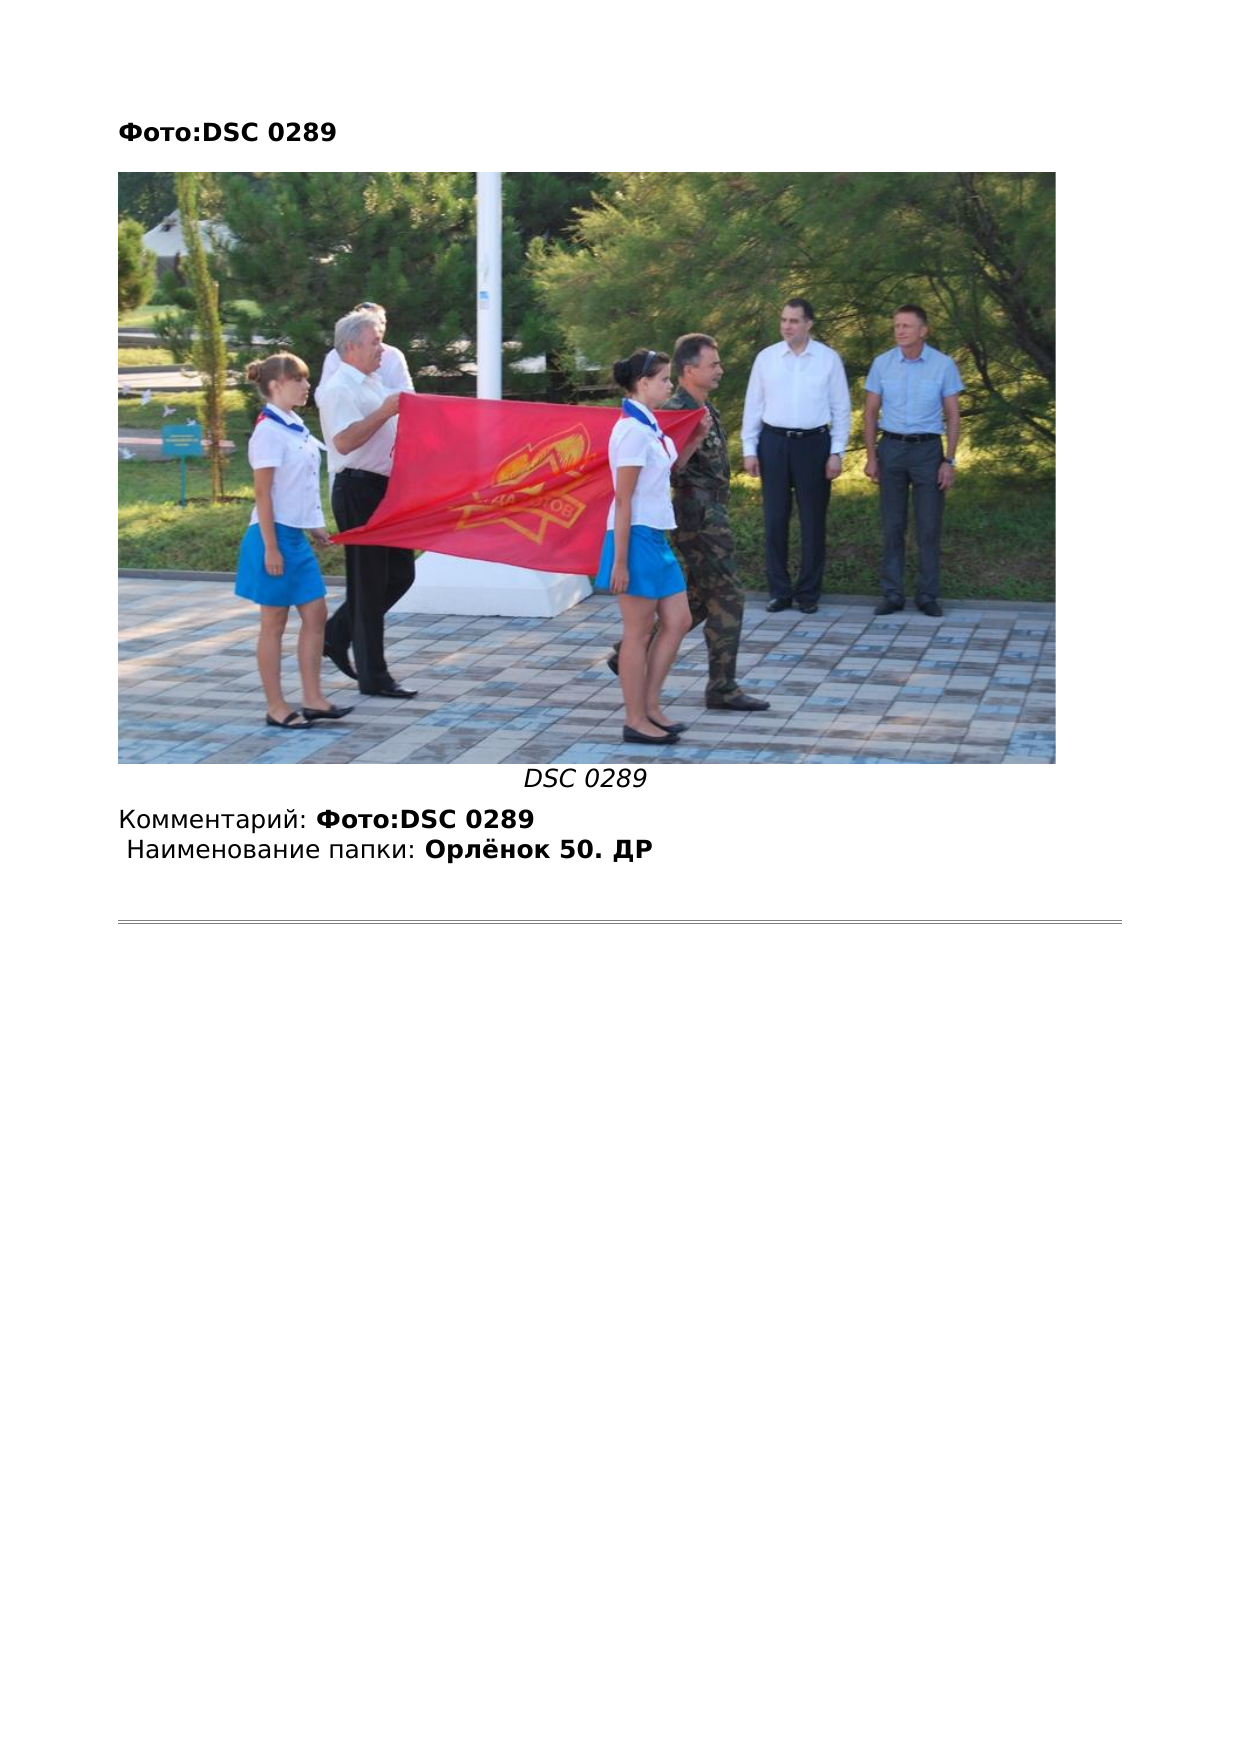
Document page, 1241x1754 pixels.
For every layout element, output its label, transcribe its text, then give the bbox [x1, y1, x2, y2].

picture [118, 172, 1056, 764]
text DSC 0289 [118, 764, 1056, 793]
subtitle Фото:DSC 0289 [118, 118, 1122, 147]
text Комментарий: Фото:DSC 0289 Наименование папки: Орлёнок 50. ДР [118, 806, 1122, 893]
